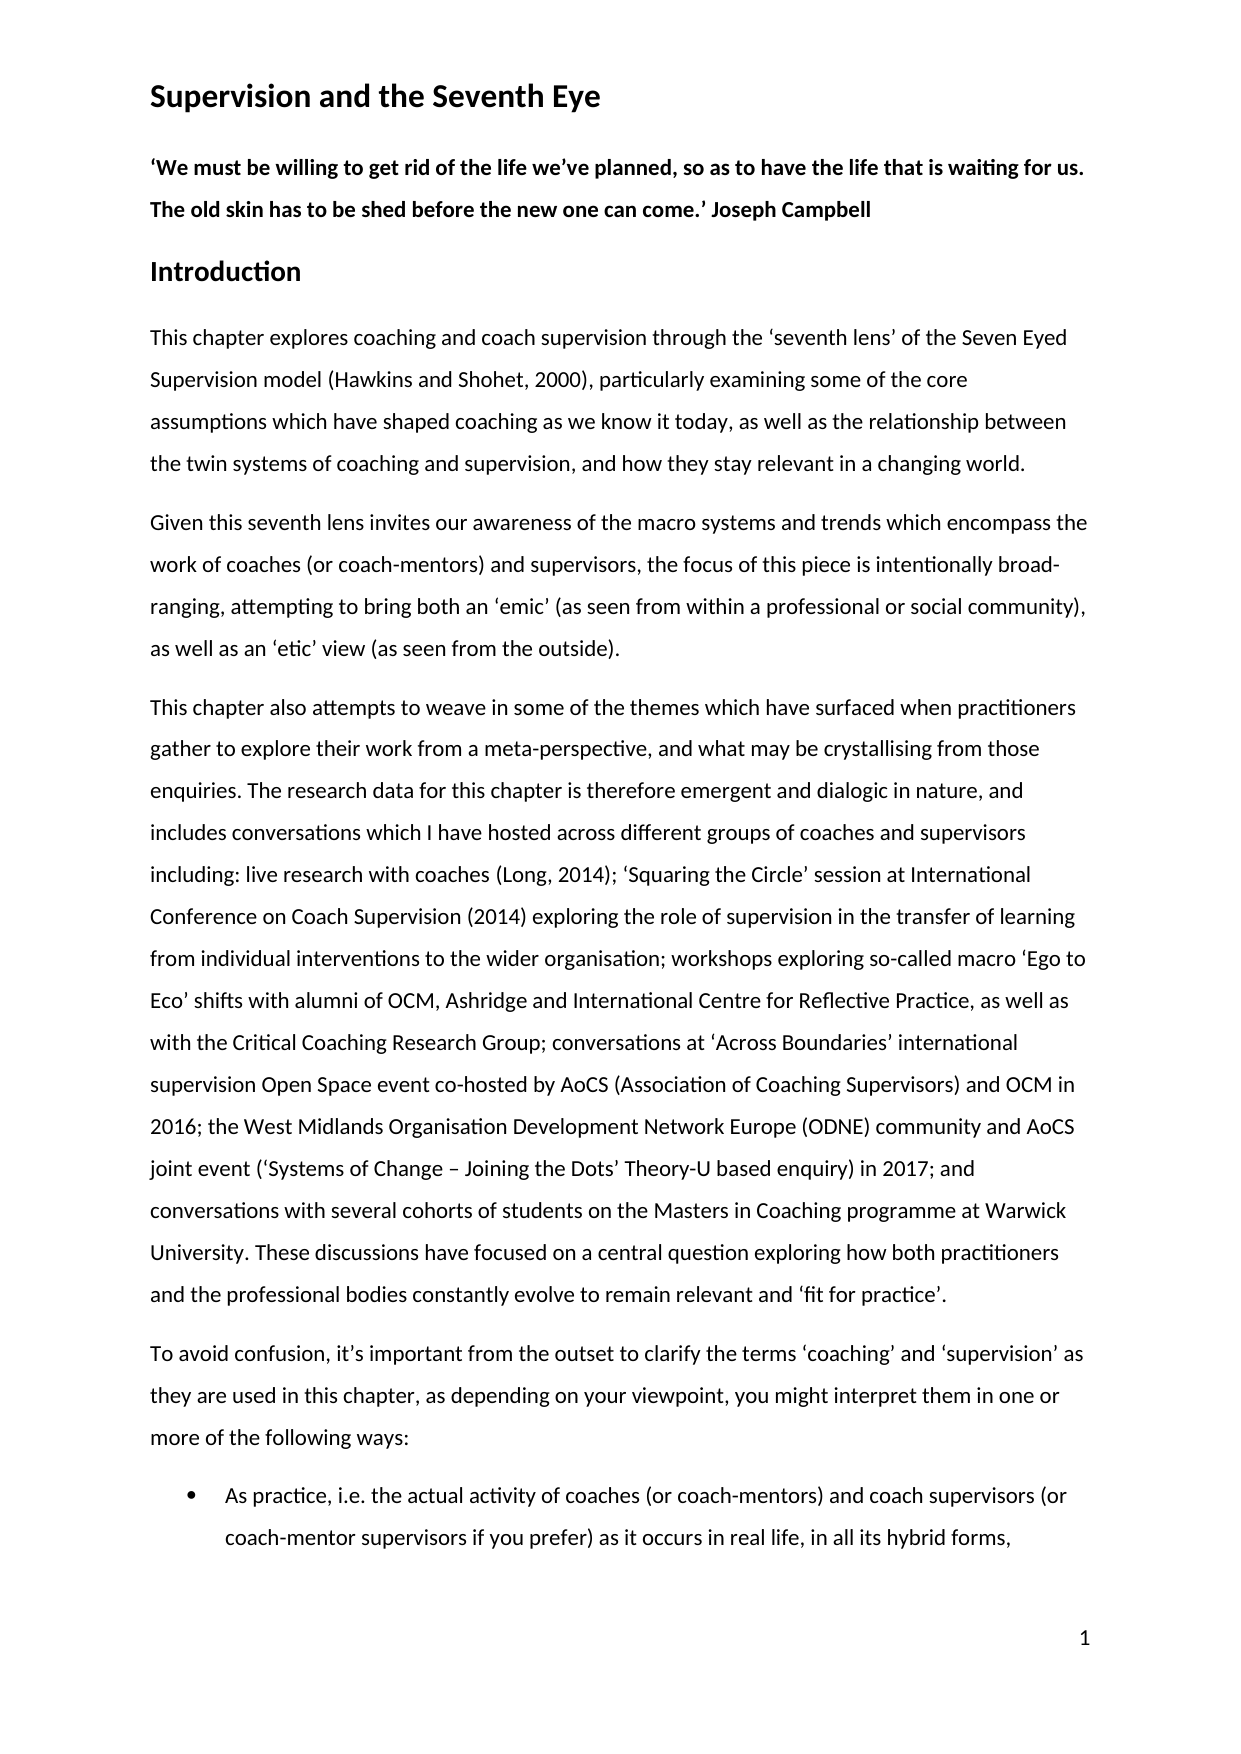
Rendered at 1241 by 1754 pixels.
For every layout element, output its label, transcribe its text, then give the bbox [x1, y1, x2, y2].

text Supervision and the Seventh Eye [150, 75, 1090, 116]
list As practice, i.e. the actual activity of coaches (or coach-mentors) and coach supervisors (or coach-mentor supervisors if you prefer) as it occurs in real life, in all its hybrid forms, [187, 1482, 1090, 1552]
text This chapter also attempts to weave in some of the themes which have surfaced when practitioners gather to explore their work from a meta-perspective, and what may be crystallising from those enquiries. The research data for this chapter is therefore emergent and dialogic in nature, and includes conversations which I have hosted across different groups of coaches and supervisors including: live research with coaches (Long, 2014); ‘Squaring the Circle’ session at International Conference on Coach Supervision (2014) exploring the role of supervision in the transfer of learning from individual interventions to the wider organisation; workshops exploring so-called macro ‘Ego to Eco’ shifts with alumni of OCM, Ashridge and International Centre for Reflective Practice, as well as with the Critical Coaching Research Group; conversations at ‘Across Boundaries’ international supervision Open Space event co-hosted by AoCS (Association of Coaching Supervisors) and OCM in 2016; the West Midlands Organisation Development Network Europe (ODNE) community and AoCS joint event (‘Systems of Change – Joining the Dots’ Theory-U based enquiry) in 2017; and conversations with several cohorts of students on the Masters in Coaching programme at Warwick University. These discussions have focused on a central question exploring how both practitioners and the professional bodies constantly evolve to remain relevant and ‘fit for practice’. [150, 693, 1090, 1308]
text To avoid confusion, it’s important from the outset to clarify the terms ‘coaching’ and ‘supervision’ as they are used in this chapter, as depending on your viewpoint, you might interpret them in one or more of the following ways: [150, 1339, 1090, 1451]
text ‘We must be willing to get rid of the life we’ve planned, so as to have the life that is waiting for us. The old skin has to be shed before the new one can come.’ Joseph Campbell [150, 153, 1090, 223]
text This chapter explores coaching and coach supervision through the ‘seventh lens’ of the Seven Eyed Supervision model (Hawkins and Shohet, 2000), particularly examining some of the core assumptions which have shaped coaching as we know it today, as well as the relationship between the twin systems of coaching and supervision, and how they stay relevant in a changing world. [150, 323, 1090, 477]
text Given this seventh lens invites our awareness of the macro systems and trends which encompass the work of coaches (or coach-mentors) and supervisors, the focus of this piece is intentionally broad-ranging, attempting to bring both an ‘emic’ (as seen from within a professional or social community), as well as an ‘etic’ view (as seen from the outside). [150, 508, 1090, 662]
text Introduction [150, 253, 1090, 289]
